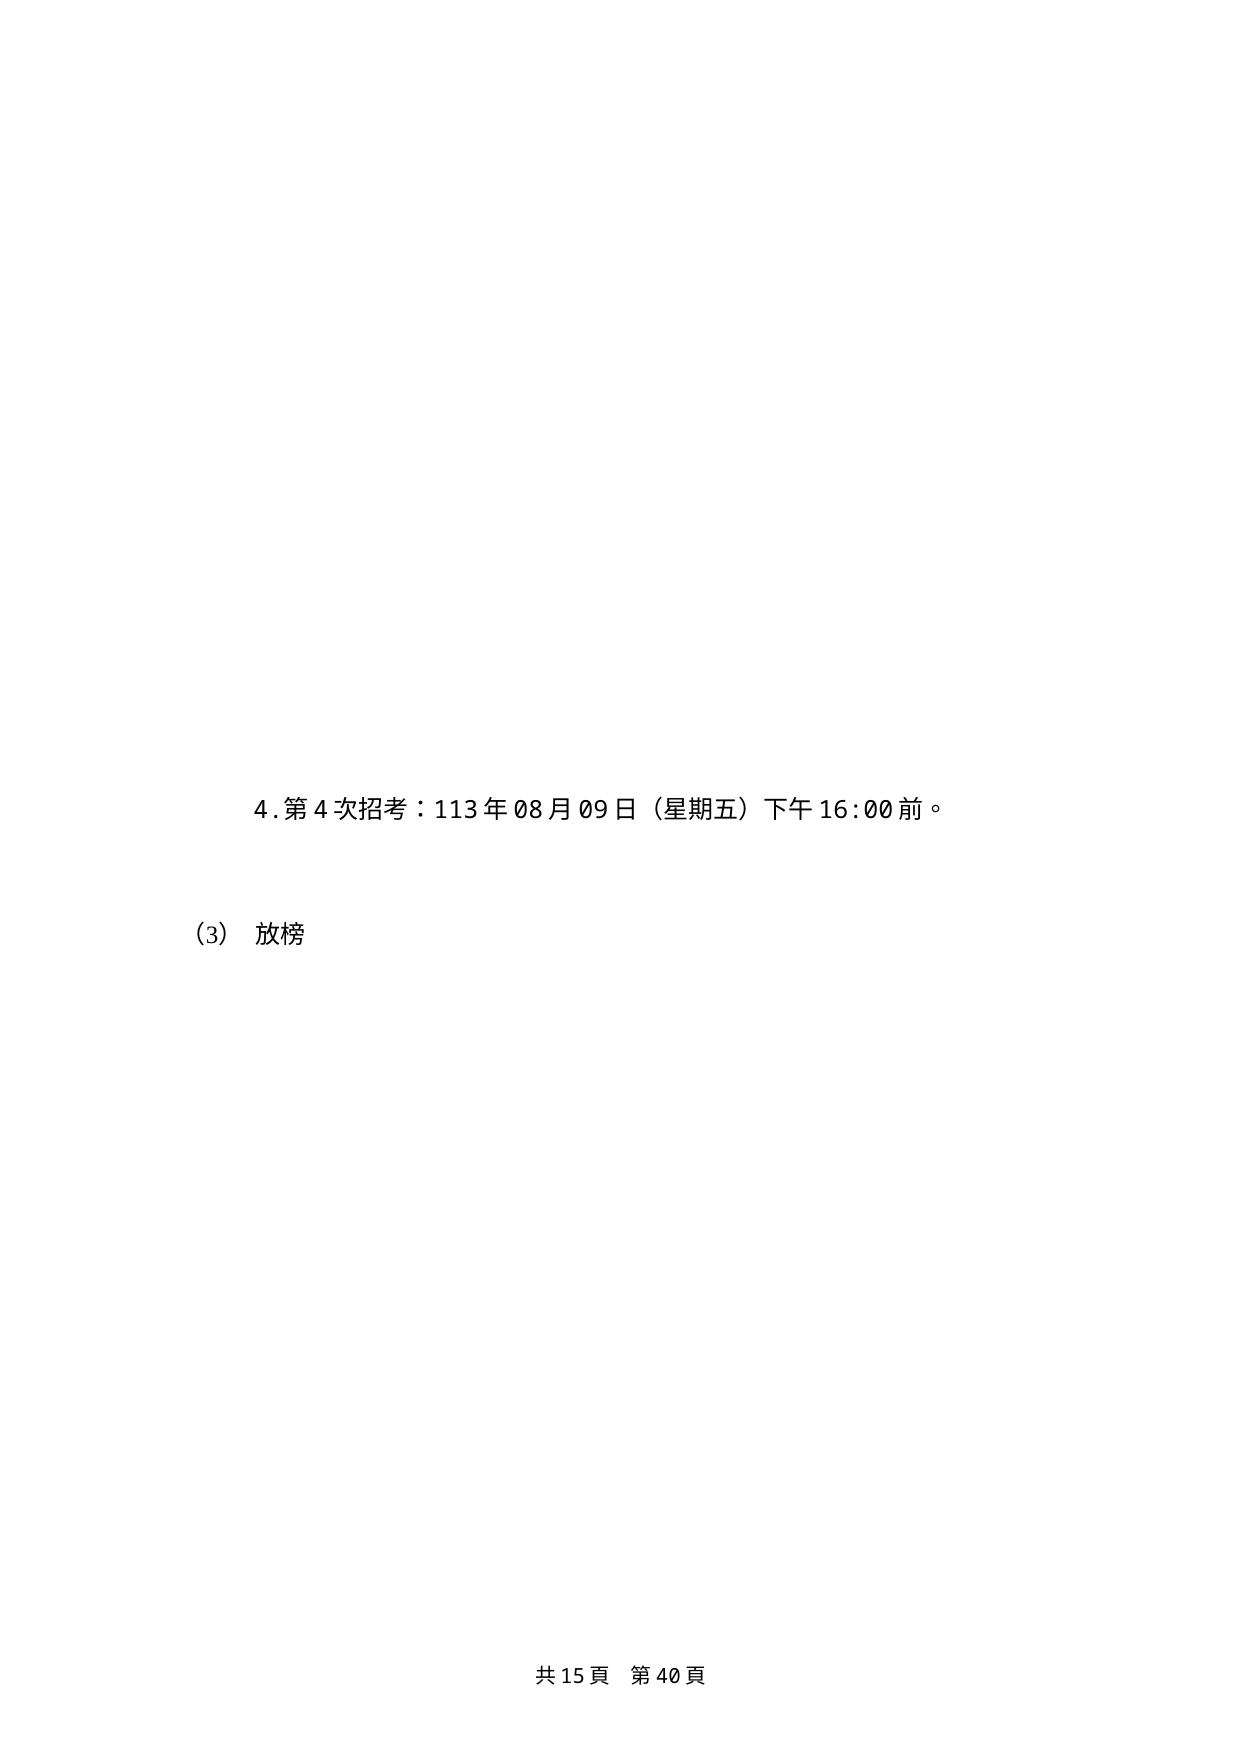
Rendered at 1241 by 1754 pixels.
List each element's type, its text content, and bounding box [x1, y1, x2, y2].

list 放榜 [181, 891, 1122, 953]
text 4.第4次招考：113年08月09日（星期五）下午16:00前。 [118, 766, 1097, 828]
